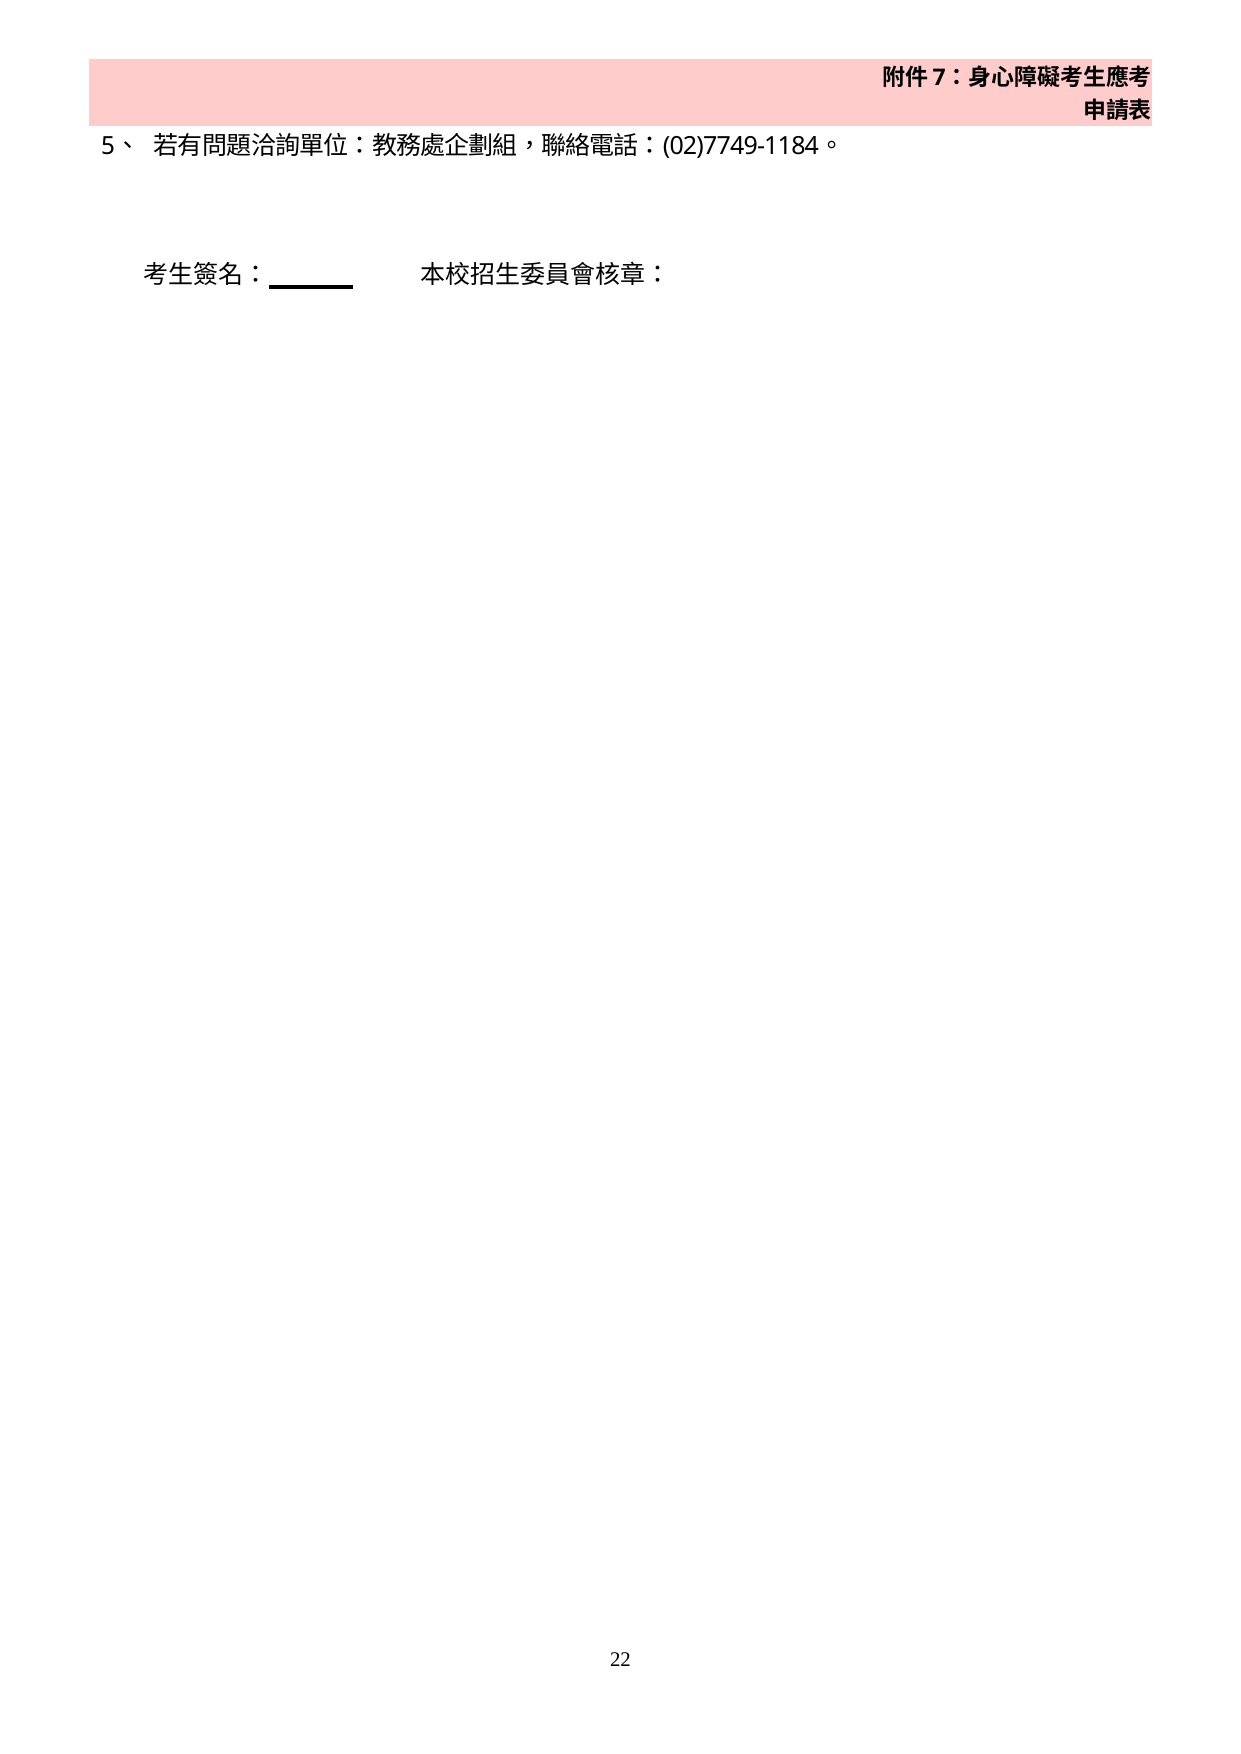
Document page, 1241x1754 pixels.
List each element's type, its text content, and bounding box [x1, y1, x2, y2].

text 考生簽名： 本校招生委員會核章： [100, 254, 1152, 291]
list 若有問題洽詢單位：教務處企劃組，聯絡電話：(02)7749-1184。 [100, 126, 1140, 162]
